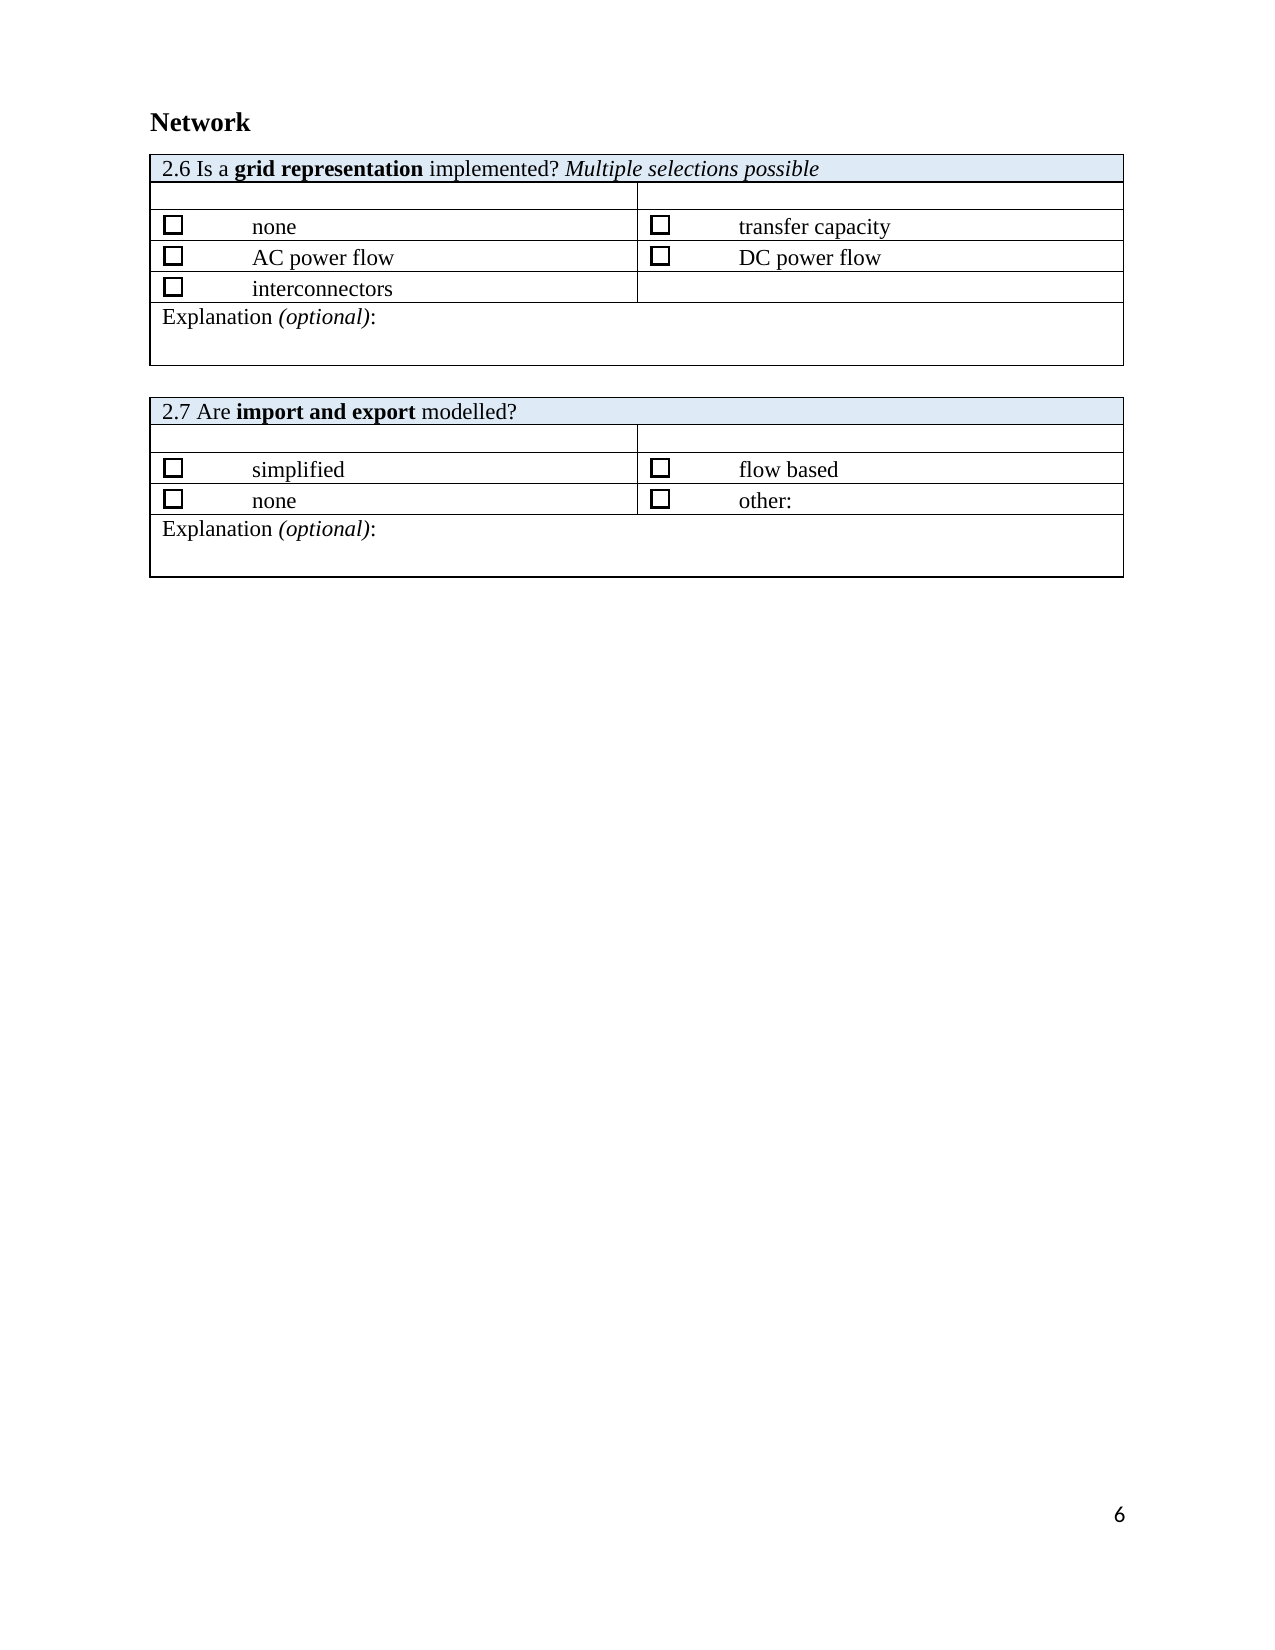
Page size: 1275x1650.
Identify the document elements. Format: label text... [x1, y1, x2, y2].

table_cell [151, 241, 162, 271]
table_cell [638, 272, 1123, 302]
table_cell [638, 183, 1123, 209]
table_cell Explanation (optional): [151, 515, 1123, 576]
table_cell interconnectors [181, 272, 637, 302]
text Network [150, 106, 1125, 137]
table_cell transfer capacity [668, 210, 1123, 240]
table_header 2.6 Is a grid representation implemented? Multiple selections possible [151, 155, 1123, 181]
table_cell [151, 425, 637, 452]
table_cell simplified [151, 453, 637, 483]
table_cell DC power flow [668, 241, 1123, 271]
table_cell [151, 210, 162, 240]
table_cell Explanation (optional): [151, 303, 1123, 364]
table_cell AC power flow [181, 241, 637, 271]
table_cell other: [638, 484, 1123, 514]
table_cell [638, 241, 649, 271]
table_header 2.7 Are import and export modelled? [151, 398, 1123, 424]
table_cell [638, 425, 1123, 452]
table_cell [151, 183, 637, 209]
table_cell none [151, 484, 637, 514]
table_cell none [181, 210, 637, 240]
table_cell flow based [638, 453, 1123, 483]
table_cell [151, 272, 162, 302]
